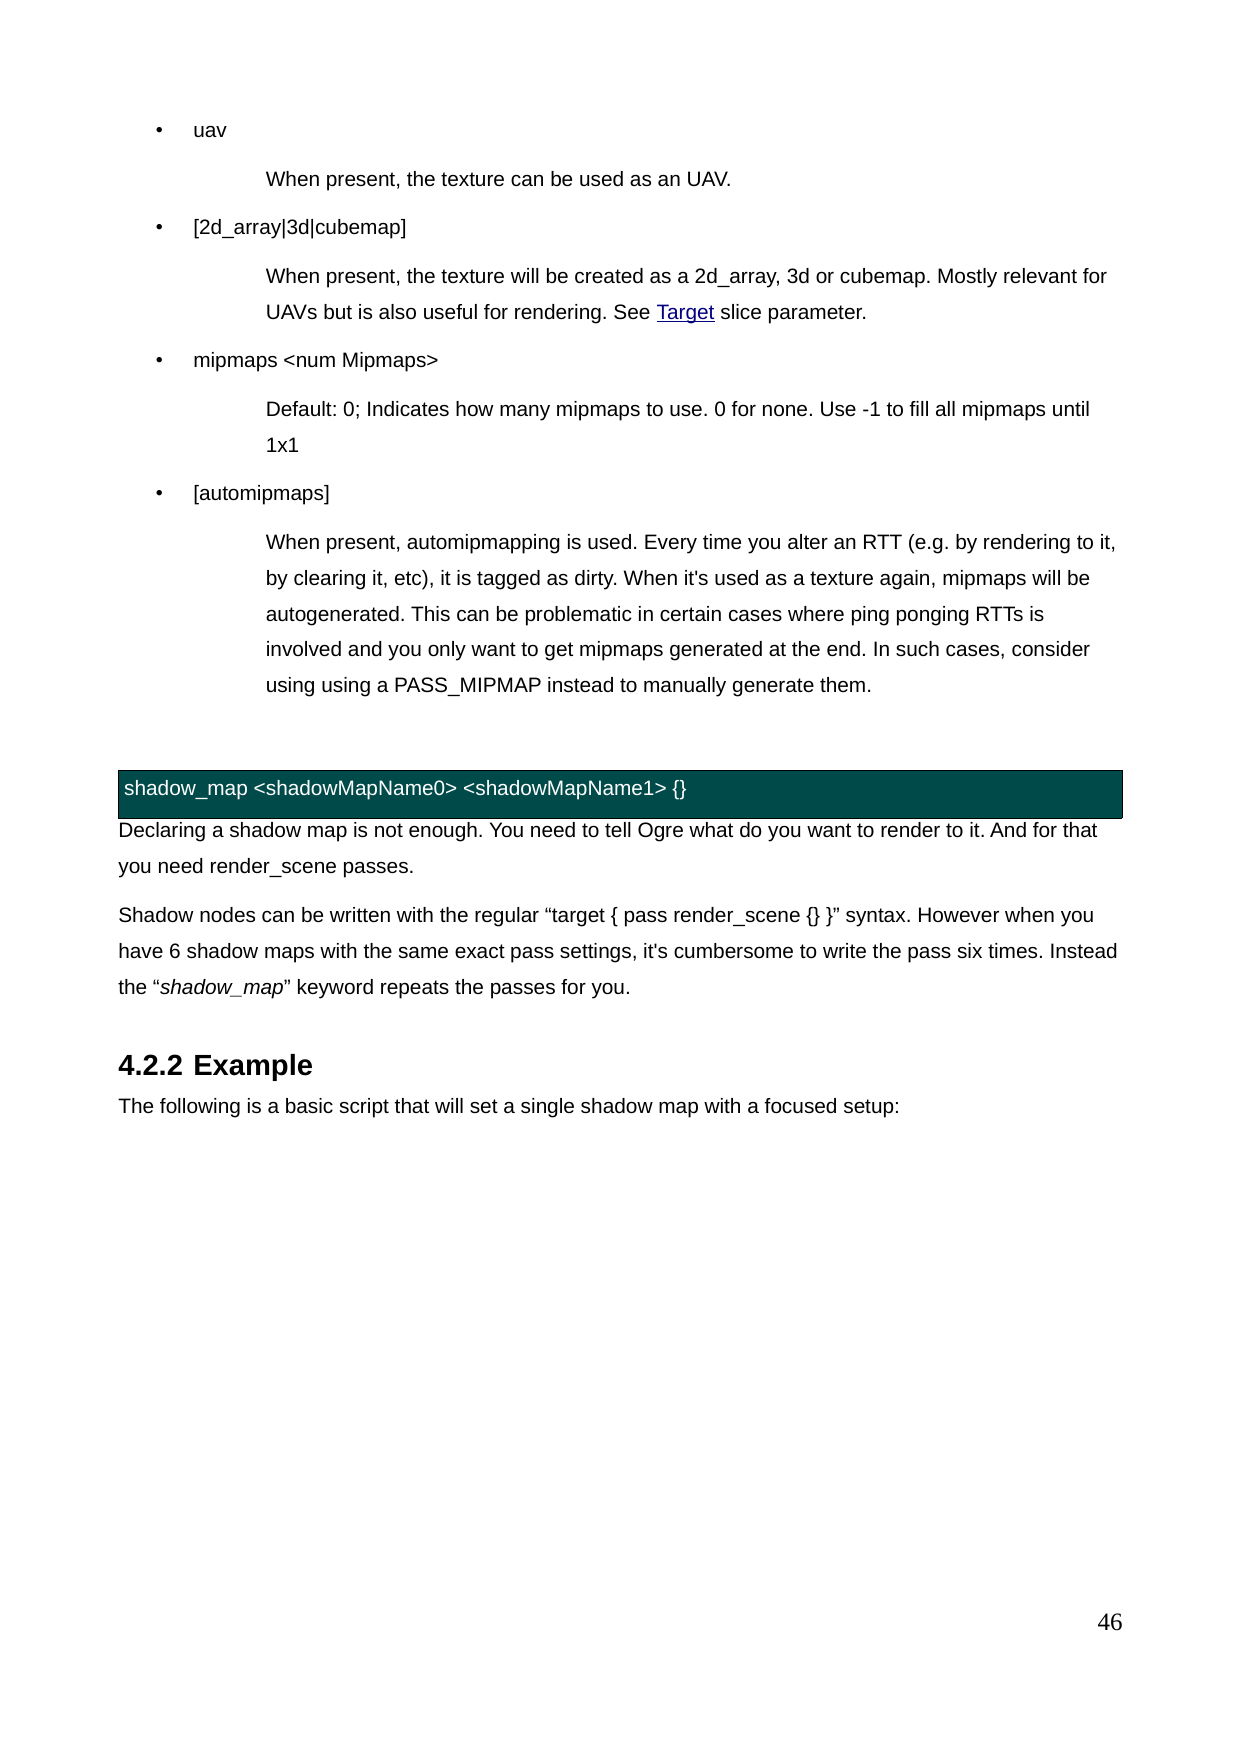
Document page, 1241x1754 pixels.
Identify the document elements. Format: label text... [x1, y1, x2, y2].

table_header shadow_map <shadowMapName0> <shadowMapName1> {} [119, 771, 1122, 818]
list [automipmaps] [156, 481, 1122, 505]
subtitle Example [118, 1048, 1122, 1081]
list mipmaps <num Mipmaps> [156, 348, 1122, 372]
text When present, the texture can be used as an UAV. [266, 167, 1122, 191]
list [2d_array|3d|cubemap] [156, 215, 1122, 239]
text When present, automipmapping is used. Every time you alter an RTT (e.g. by rendering to it, by clearing it, etc), it is tagged as dirty. When it's used as a texture again, mipmaps will be autogenerated. This can be problematic in certain cases where ping ponging RTTs is involved and you only want to get mipmaps generated at the end. In such cases, consider using using a PASS_MIPMAP instead to manually generate them. [266, 529, 1122, 697]
list uav [156, 118, 1122, 142]
text When present, the texture will be created as a 2d_array, 3d or cubemap. Mostly relevant for UAVs but is also useful for rendering. See Target slice parameter. [266, 264, 1122, 323]
text The following is a basic script that will set a single shadow map with a focused setup: [118, 1094, 1122, 1118]
text Shadow nodes can be written with the regular “target { pass render_scene {} }” syntax. However when you have 6 shadow maps with the same exact pass settings, it's cumbersome to write the pass six times. Instead the “shadow_map” keyword repeats the passes for you. [118, 903, 1122, 998]
text Declaring a shadow map is not enough. You need to tell Ogre what do you want to render to it. And for that you need render_scene passes. [118, 819, 1122, 878]
text Default: 0; Indicates how many mipmaps to use. 0 for none. Use -1 to fill all mipmaps until 1x1 [266, 397, 1122, 456]
